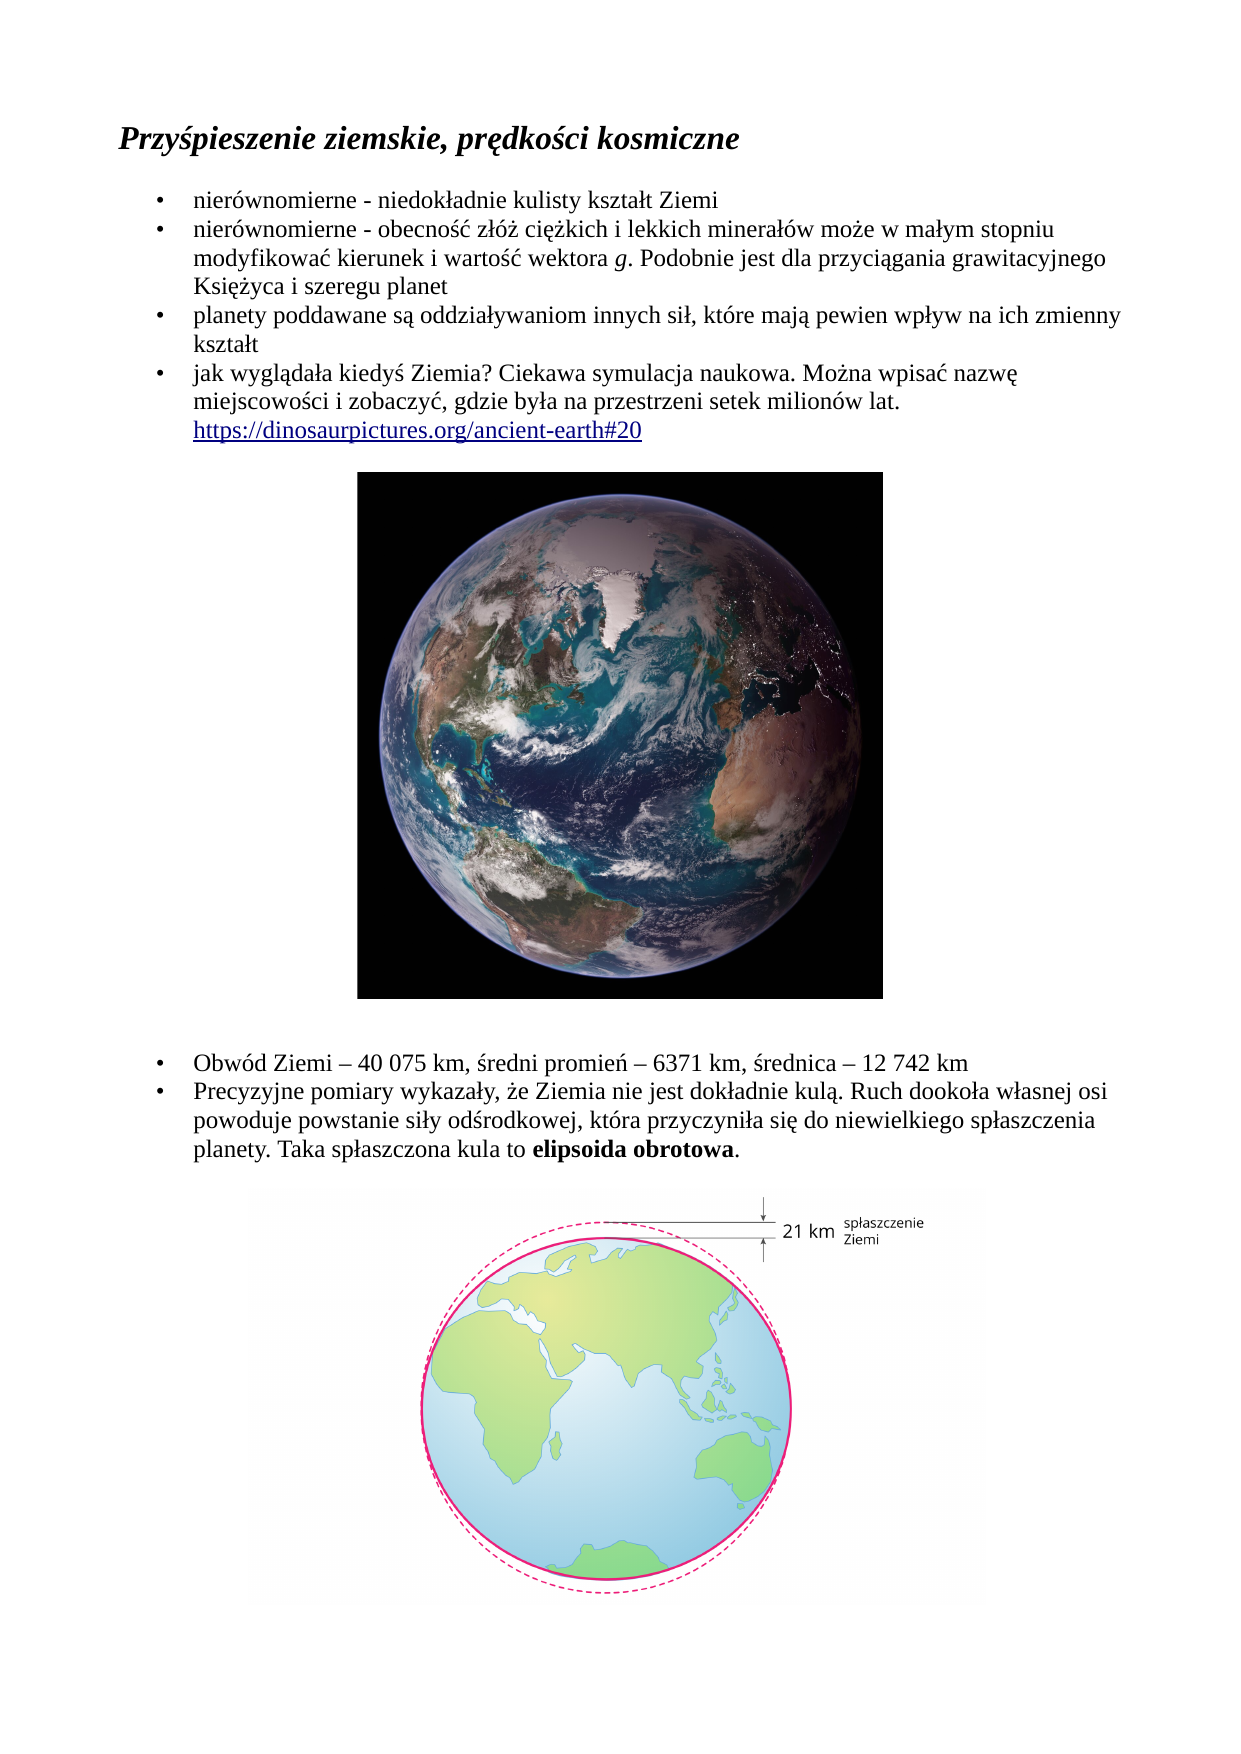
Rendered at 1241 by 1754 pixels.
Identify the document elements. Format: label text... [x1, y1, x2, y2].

list https://dinosaurpictures.org/ancient-earth#20 [156, 415, 1122, 444]
list nierównomierne - niedokładnie kulisty kształt Ziemi [156, 185, 1122, 214]
picture [357, 472, 883, 999]
list nierównomierne - obecność złóż ciężkich i lekkich minerałów może w małym stopniu modyfikować kierunek i wartość wektora g. Podobnie jest dla przyciągania grawitacyjnego Księżyca i szeregu planet [156, 214, 1122, 300]
list planety poddawane są oddziaływaniom innych sił, które mają pewien wpływ na ich zmienny kształt [156, 300, 1122, 358]
picture [247, 1188, 987, 1605]
list Precyzyjne pomiary wykazały, że Ziemia nie jest dokładnie kulą. Ruch dookoła własnej osi powoduje powstanie siły odśrodkowej, która przyczyniła się do niewielkiego spłaszczenia planety. Taka spłaszczona kula to elipsoida obrotowa. [156, 1076, 1122, 1163]
list jak wyglądała kiedyś Ziemia? Ciekawa symulacja naukowa. Można wpisać nazwę miejscowości i zobaczyć, gdzie była na przestrzeni setek milionów lat. [156, 358, 1122, 415]
list Obwód Ziemi – 40 075 km, średni promień – 6371 km, średnica – 12 742 km [156, 1048, 1122, 1076]
text Przyśpieszenie ziemskie, prędkości kosmiczne [118, 118, 1122, 156]
